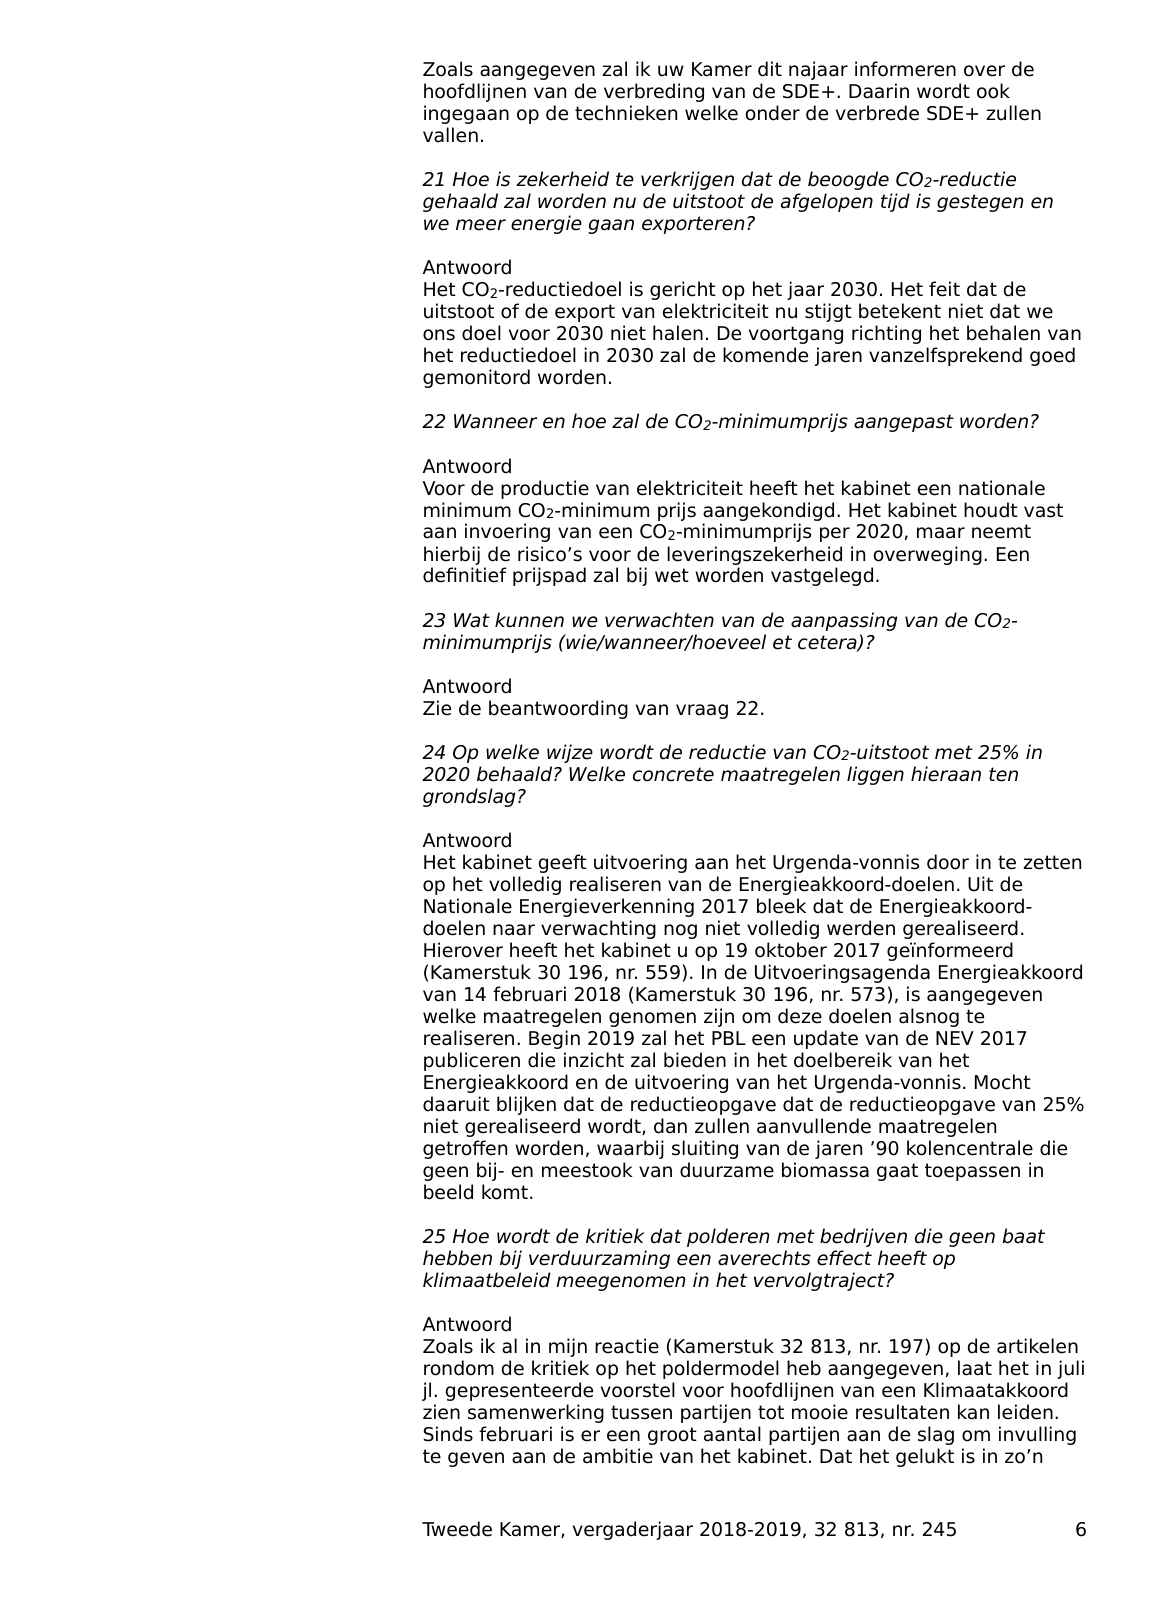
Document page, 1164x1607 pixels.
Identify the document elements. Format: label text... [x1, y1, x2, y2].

text Zie de beantwoording van vraag 22. [422, 698, 1087, 720]
text Antwoord [422, 830, 1087, 852]
text 23 Wat kunnen we verwachten van de aanpassing van de CO2-minimumprijs (wie/wanneer/hoeveel et cetera)? [422, 609, 1087, 653]
text Het CO2-reductiedoel is gericht op het jaar 2030. Het feit dat de uitstoot of de export van elektriciteit nu stijgt betekent niet dat we ons doel voor 2030 niet halen. De voortgang richting het behalen van het reductiedoel in 2030 zal de komende jaren vanzelfsprekend goed gemonitord worden. [422, 279, 1087, 389]
text 21 Hoe is zekerheid te verkrijgen dat de beoogde CO2-reductie gehaald zal worden nu de uitstoot de afgelopen tijd is gestegen en we meer energie gaan exporteren? [422, 169, 1087, 235]
text Antwoord [422, 1314, 1087, 1336]
text Antwoord [422, 456, 1087, 477]
text Voor de productie van elektriciteit heeft het kabinet een nationale minimum CO2-minimum prijs aangekondigd. Het kabinet houdt vast aan invoering van een CO2-minimumprijs per 2020, maar neemt hierbij de risico’s voor de leveringszekerheid in overweging. Een definitief prijspad zal bij wet worden vastgelegd. [422, 477, 1087, 587]
text 22 Wanneer en hoe zal de CO2-minimumprijs aangepast worden? [422, 411, 1087, 433]
text Antwoord [422, 676, 1087, 698]
text Antwoord [422, 257, 1087, 279]
text Zoals ik al in mijn reactie (Kamerstuk 32 813, nr. 197) op de artikelen rondom de kritiek op het poldermodel heb aangegeven, laat het in juli jl. gepresenteerde voorstel voor hoofdlijnen van een Klimaatakkoord zien samenwerking tussen partijen tot mooie resultaten kan leiden. Sinds februari is er een groot aantal partijen aan de slag om invulling te geven aan de ambitie van het kabinet. Dat het gelukt is in zo’n [422, 1336, 1087, 1468]
text Het kabinet geeft uitvoering aan het Urgenda-vonnis door in te zetten op het volledig realiseren van de Energieakkoord-doelen. Uit de Nationale Energieverkenning 2017 bleek dat de Energieakkoord-doelen naar verwachting nog niet volledig werden gerealiseerd. Hierover heeft het kabinet u op 19 oktober 2017 geïnformeerd (Kamerstuk 30 196, nr. 559). In de Uitvoeringsagenda Energieakkoord van 14 februari 2018 (Kamerstuk 30 196, nr. 573), is aangegeven welke maatregelen genomen zijn om deze doelen alsnog te realiseren. Begin 2019 zal het PBL een update van de NEV 2017 publiceren die inzicht zal bieden in het doelbereik van het Energieakkoord en de uitvoering van het Urgenda-vonnis. Mocht daaruit blijken dat de reductieopgave dat de reductieopgave van 25% niet gerealiseerd wordt, dan zullen aanvullende maatregelen getroffen worden, waarbij sluiting van de jaren ’90 kolencentrale die geen bij- en meestook van duurzame biomassa gaat toepassen in beeld komt. [422, 852, 1087, 1204]
text Zoals aangegeven zal ik uw Kamer dit najaar informeren over de hoofdlijnen van de verbreding van de SDE+. Daarin wordt ook ingegaan op de technieken welke onder de verbrede SDE+ zullen vallen. [422, 59, 1087, 147]
text 24 Op welke wijze wordt de reductie van CO2-uitstoot met 25% in 2020 behaald? Welke concrete maatregelen liggen hieraan ten grondslag? [422, 742, 1087, 808]
text 25 Hoe wordt de kritiek dat polderen met bedrijven die geen baat hebben bij verduurzaming een averechts effect heeft op klimaatbeleid meegenomen in het vervolgtraject? [422, 1226, 1087, 1292]
